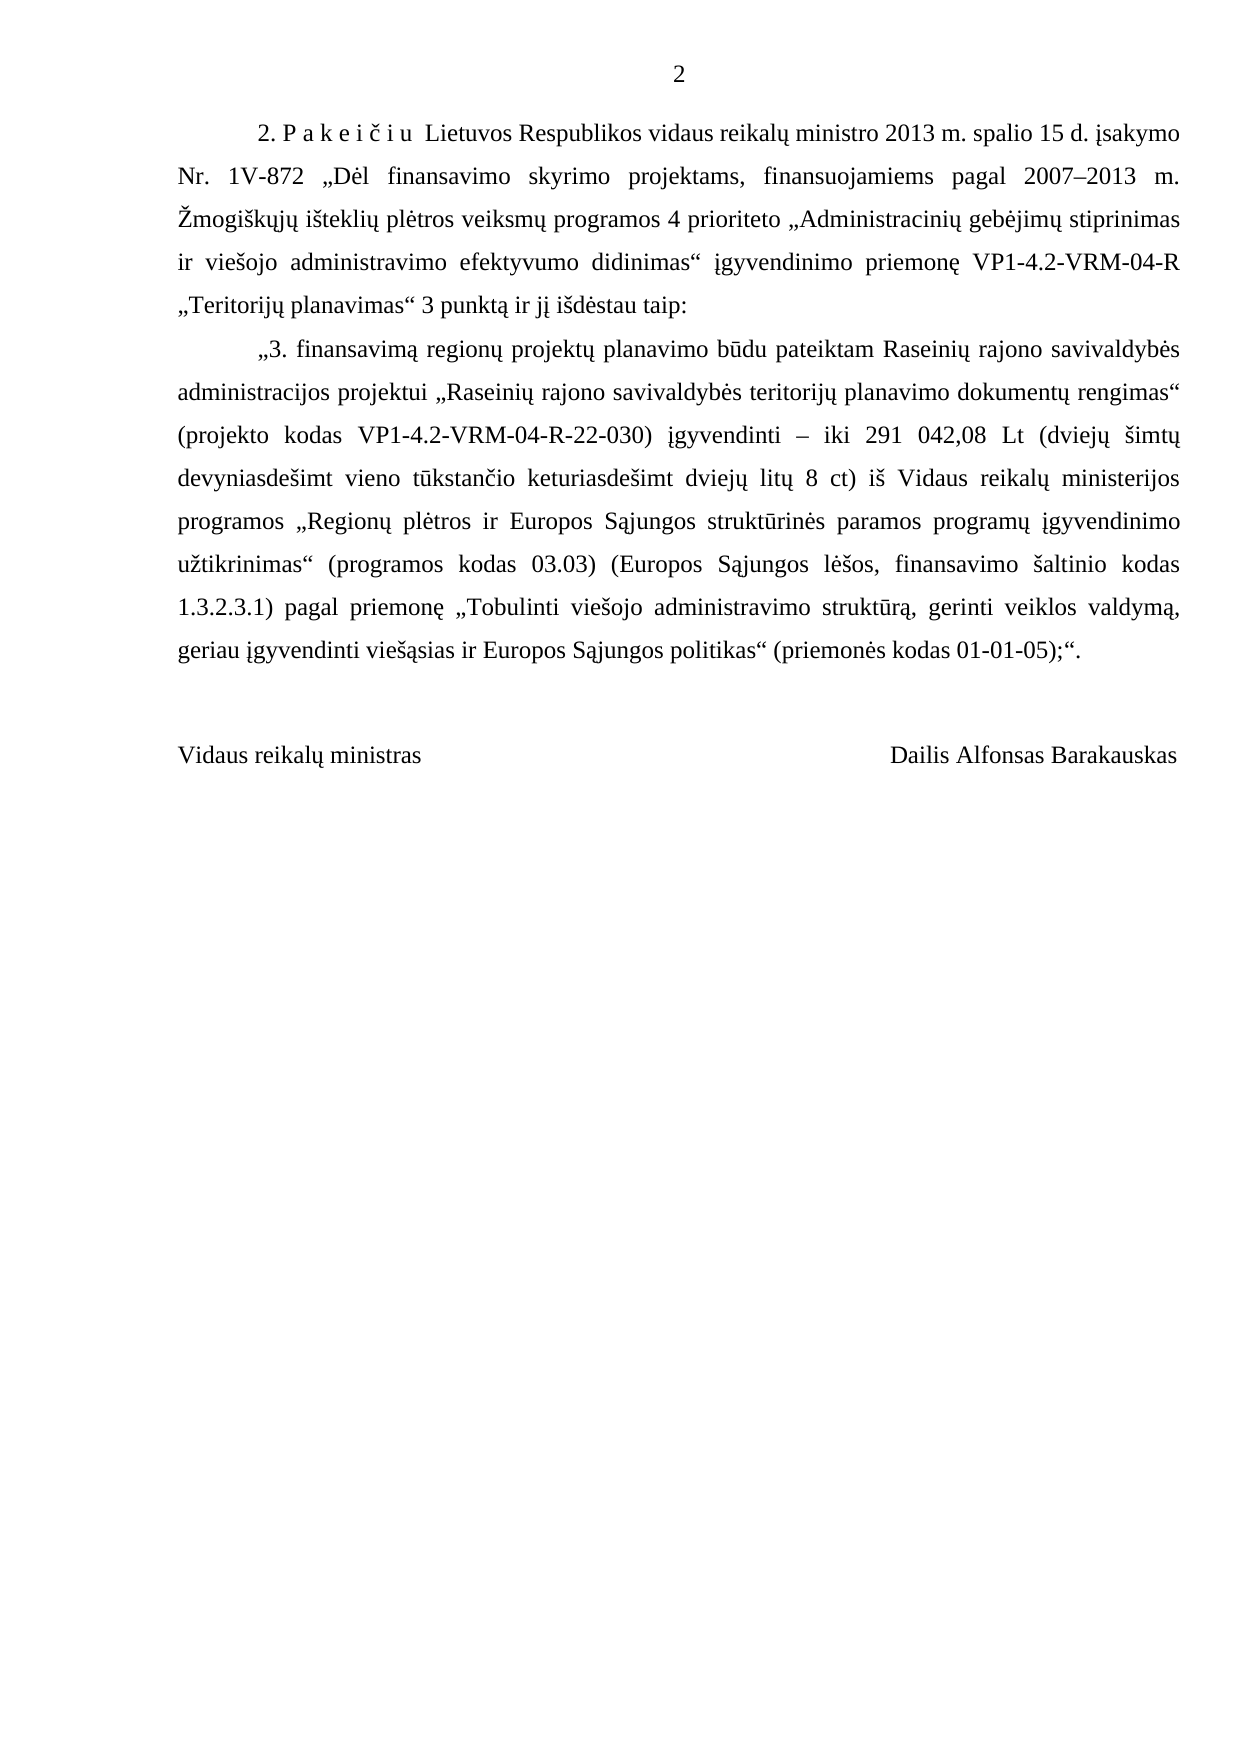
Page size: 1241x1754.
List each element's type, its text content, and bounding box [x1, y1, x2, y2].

text Vidaus reikalų ministras Dailis Alfonsas Barakauskas [177, 741, 1181, 769]
text 2. P a k e i č i u Lietuvos Respublikos vidaus reikalų ministro 2013 m. spalio 15 d. įsakymo Nr. 1V-872 „Dėl finansavimo skyrimo projektams, finansuojamiems pagal 2007–2013 m. Žmogiškųjų išteklių plėtros veiksmų programos 4 prioriteto „Administracinių gebėjimų stiprinimas ir viešojo administravimo efektyvumo didinimas“ įgyvendinimo priemonę VP1-4.2-VRM-04-R „Teritorijų planavimas“ 3 punktą ir jį išdėstau taip: [177, 118, 1181, 319]
text „3. finansavimą regionų projektų planavimo būdu pateiktam Raseinių rajono savivaldybės administracijos projektui „Raseinių rajono savivaldybės teritorijų planavimo dokumentų rengimas“ (projekto kodas VP1-4.2-VRM-04-R-22-030) įgyvendinti – iki 291 042,08 Lt (dviejų šimtų devyniasdešimt vieno tūkstančio keturiasdešimt dviejų litų 8 ct) iš Vidaus reikalų ministerijos programos „Regionų plėtros ir Europos Sąjungos struktūrinės paramos programų įgyvendinimo užtikrinimas“ (programos kodas 03.03) (Europos Sąjungos lėšos, finansavimo šaltinio kodas 1.3.2.3.1) pagal priemonę „Tobulinti viešojo administravimo struktūrą, gerinti veiklos valdymą, geriau įgyvendinti viešąsias ir Europos Sąjungos politikas“ (priemonės kodas 01-01-05);“. [177, 334, 1181, 664]
